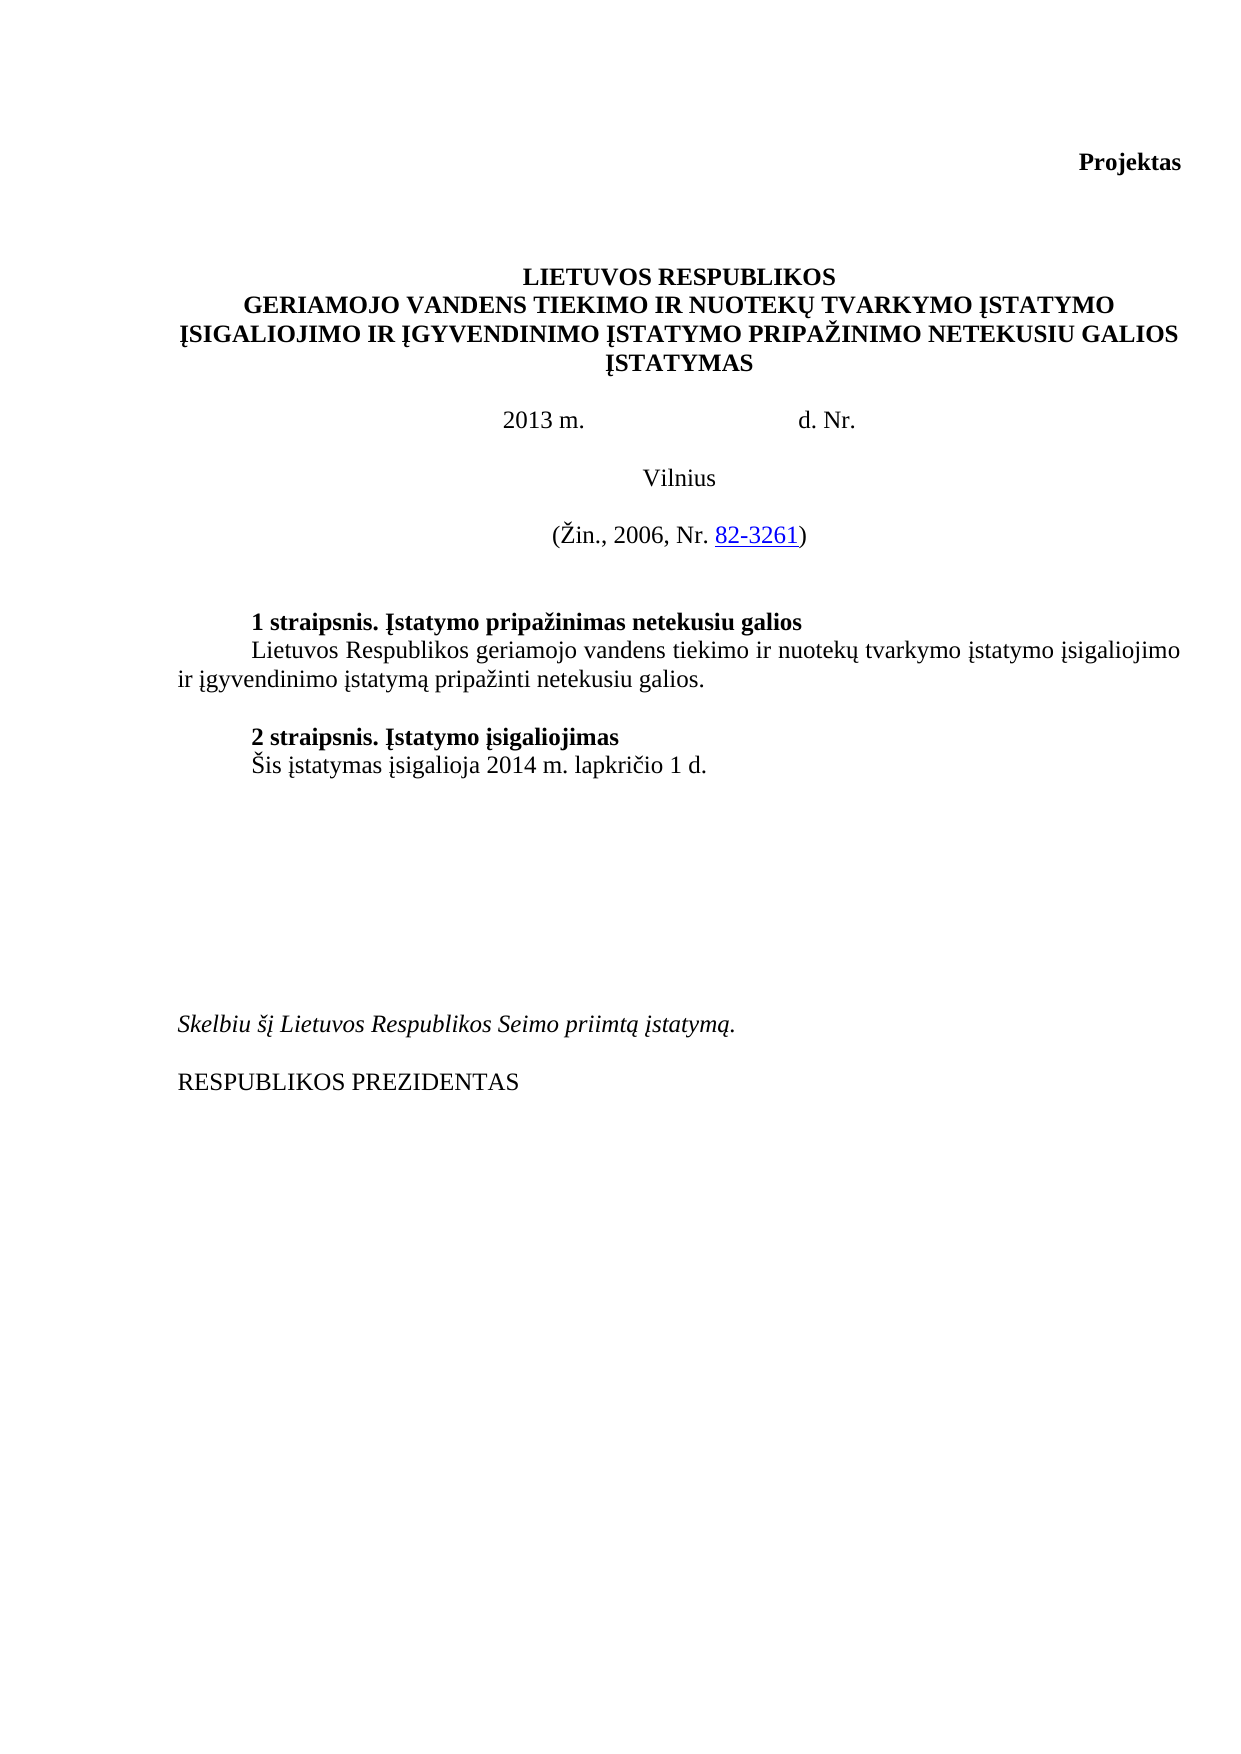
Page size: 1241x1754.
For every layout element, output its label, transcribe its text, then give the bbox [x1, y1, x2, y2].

text Projektas [177, 147, 1181, 176]
text LIETUVOS RESPUBLIKOS [177, 262, 1181, 291]
text Skelbiu šį Lietuvos Respublikos Seimo priimtą įstatymą. [177, 1009, 1181, 1038]
text 2013 m. d. Nr. [177, 406, 1181, 434]
text Lietuvos Respublikos geriamojo vandens tiekimo ir nuotekų tvarkymo įstatymo įsigaliojimo ir įgyvendinimo įstatymą pripažinti netekusiu galios. [177, 636, 1181, 693]
text (Žin., 2006, Nr. 82-3261) [177, 521, 1181, 549]
text Vilnius [177, 463, 1181, 492]
text RESPUBLIKOS PREZIDENTAS [177, 1067, 1181, 1096]
text 1 straipsnis. Įstatymo pripažinimas netekusiu galios [177, 607, 1181, 636]
text Šis įstatymas įsigalioja 2014 m. lapkričio 1 d. [177, 751, 1181, 779]
text 2 straipsnis. Įstatymo įsigaliojimas [177, 722, 1181, 751]
text GERIAMOJO VANDENS TIEKIMO IR NUOTEKŲ TVARKYMO ĮSTATYMO ĮSIGALIOJIMO IR ĮGYVENDINIMO ĮSTATYMO PRIPAŽINIMO NETEKUSIU GALIOS ĮSTATYMAS [177, 291, 1181, 377]
